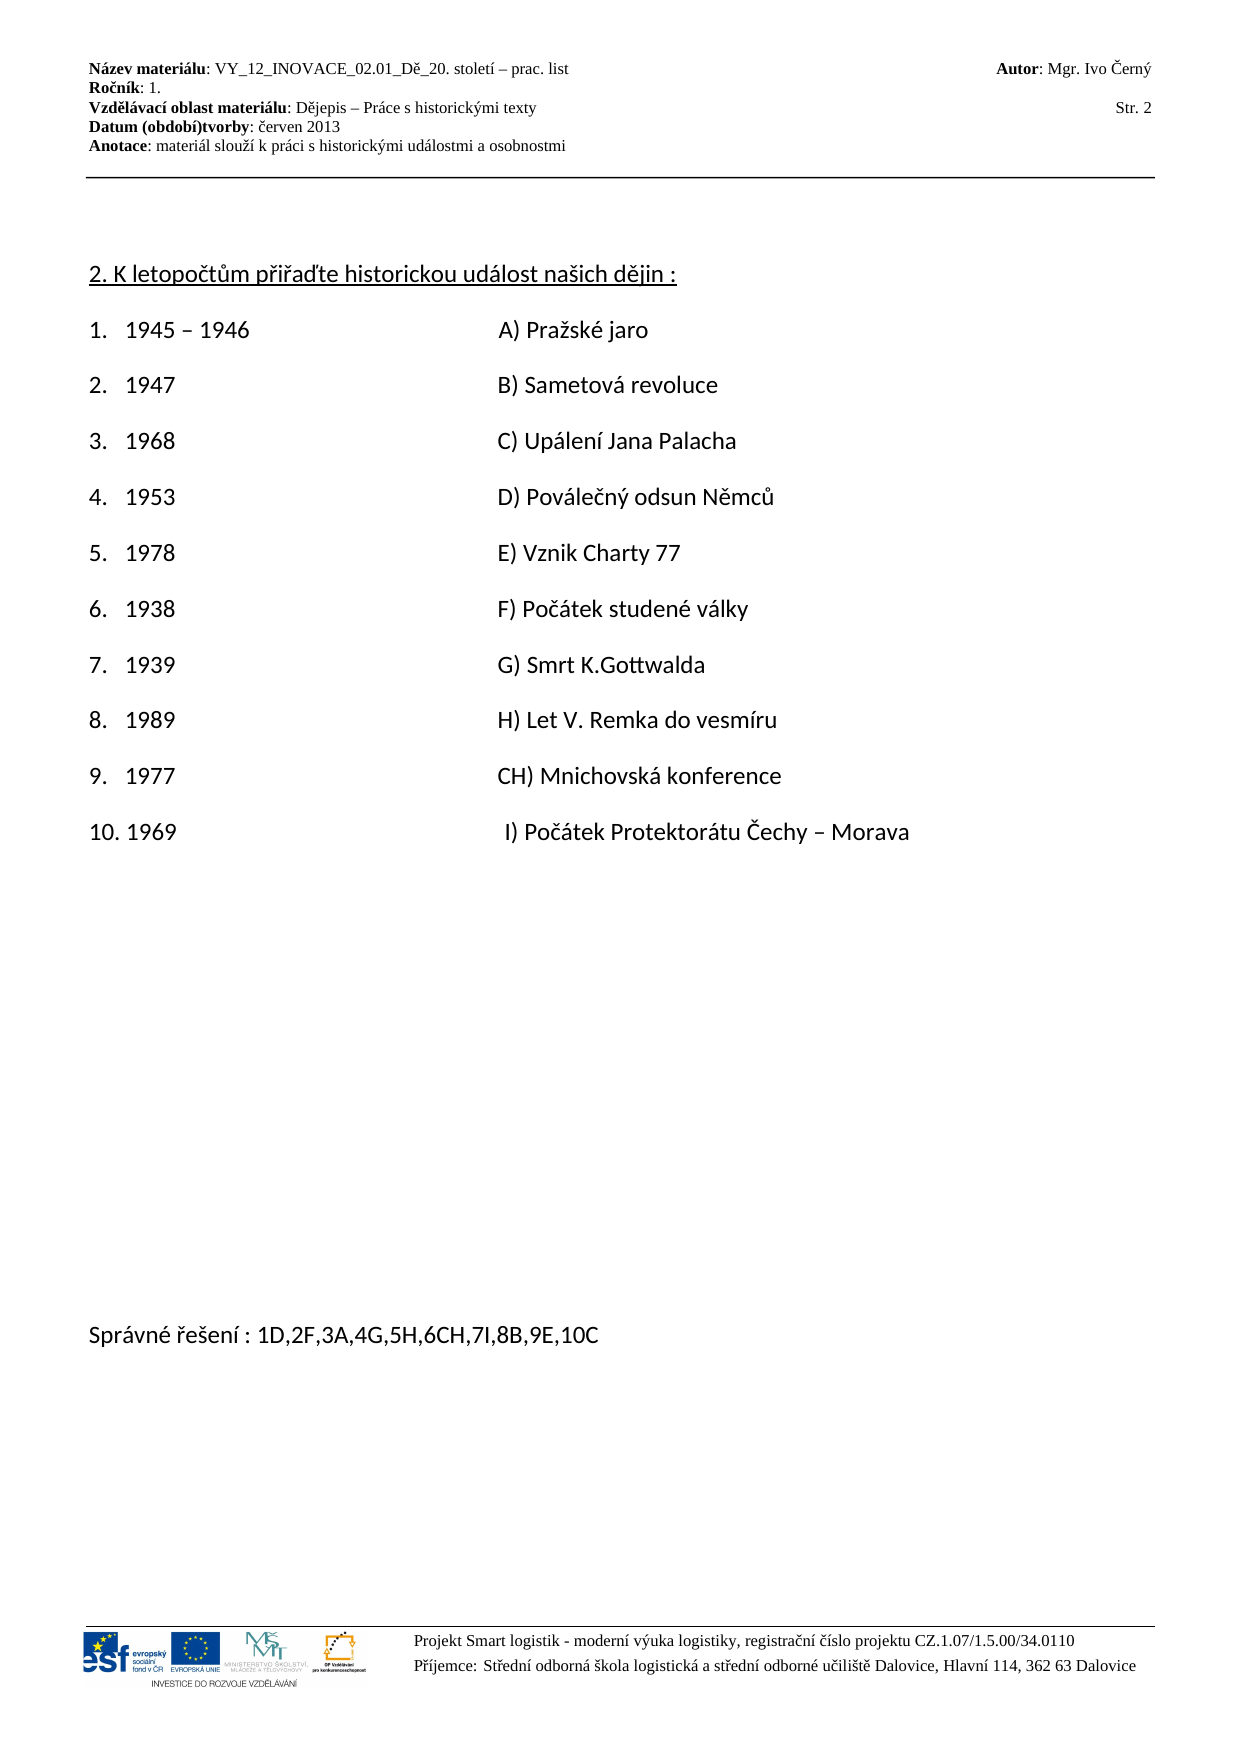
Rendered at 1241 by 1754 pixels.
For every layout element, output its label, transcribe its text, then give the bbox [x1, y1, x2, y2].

text Správné řešení : 1D,2F,3A,4G,5H,6CH,7I,8B,9E,10C [89, 1319, 1152, 1349]
text 9. 1977 CH) Mnichovská konference [89, 760, 1152, 791]
text 1. 1945 – 1946 A) Pražské jaro [89, 314, 1152, 344]
text 3. 1968 C) Upálení Jana Palacha [89, 425, 1152, 456]
text 2. 1947 B) Sametová revoluce [89, 369, 1152, 400]
text 5. 1978 E) Vznik Charty 77 [89, 537, 1152, 568]
text 4. 1953 D) Poválečný odsun Němců [89, 481, 1152, 512]
text 6. 1938 F) Počátek studené války [89, 593, 1152, 623]
text 10. 1969 I) Počátek Protektorátu Čechy – Morava [89, 816, 1152, 847]
text 8. 1989 H) Let V. Remka do vesmíru [89, 704, 1152, 735]
text 2. K letopočtům přiřaďte historickou událost našich dějin : [89, 258, 1152, 288]
text 7. 1939 G) Smrt K.Gottwalda [89, 649, 1152, 679]
